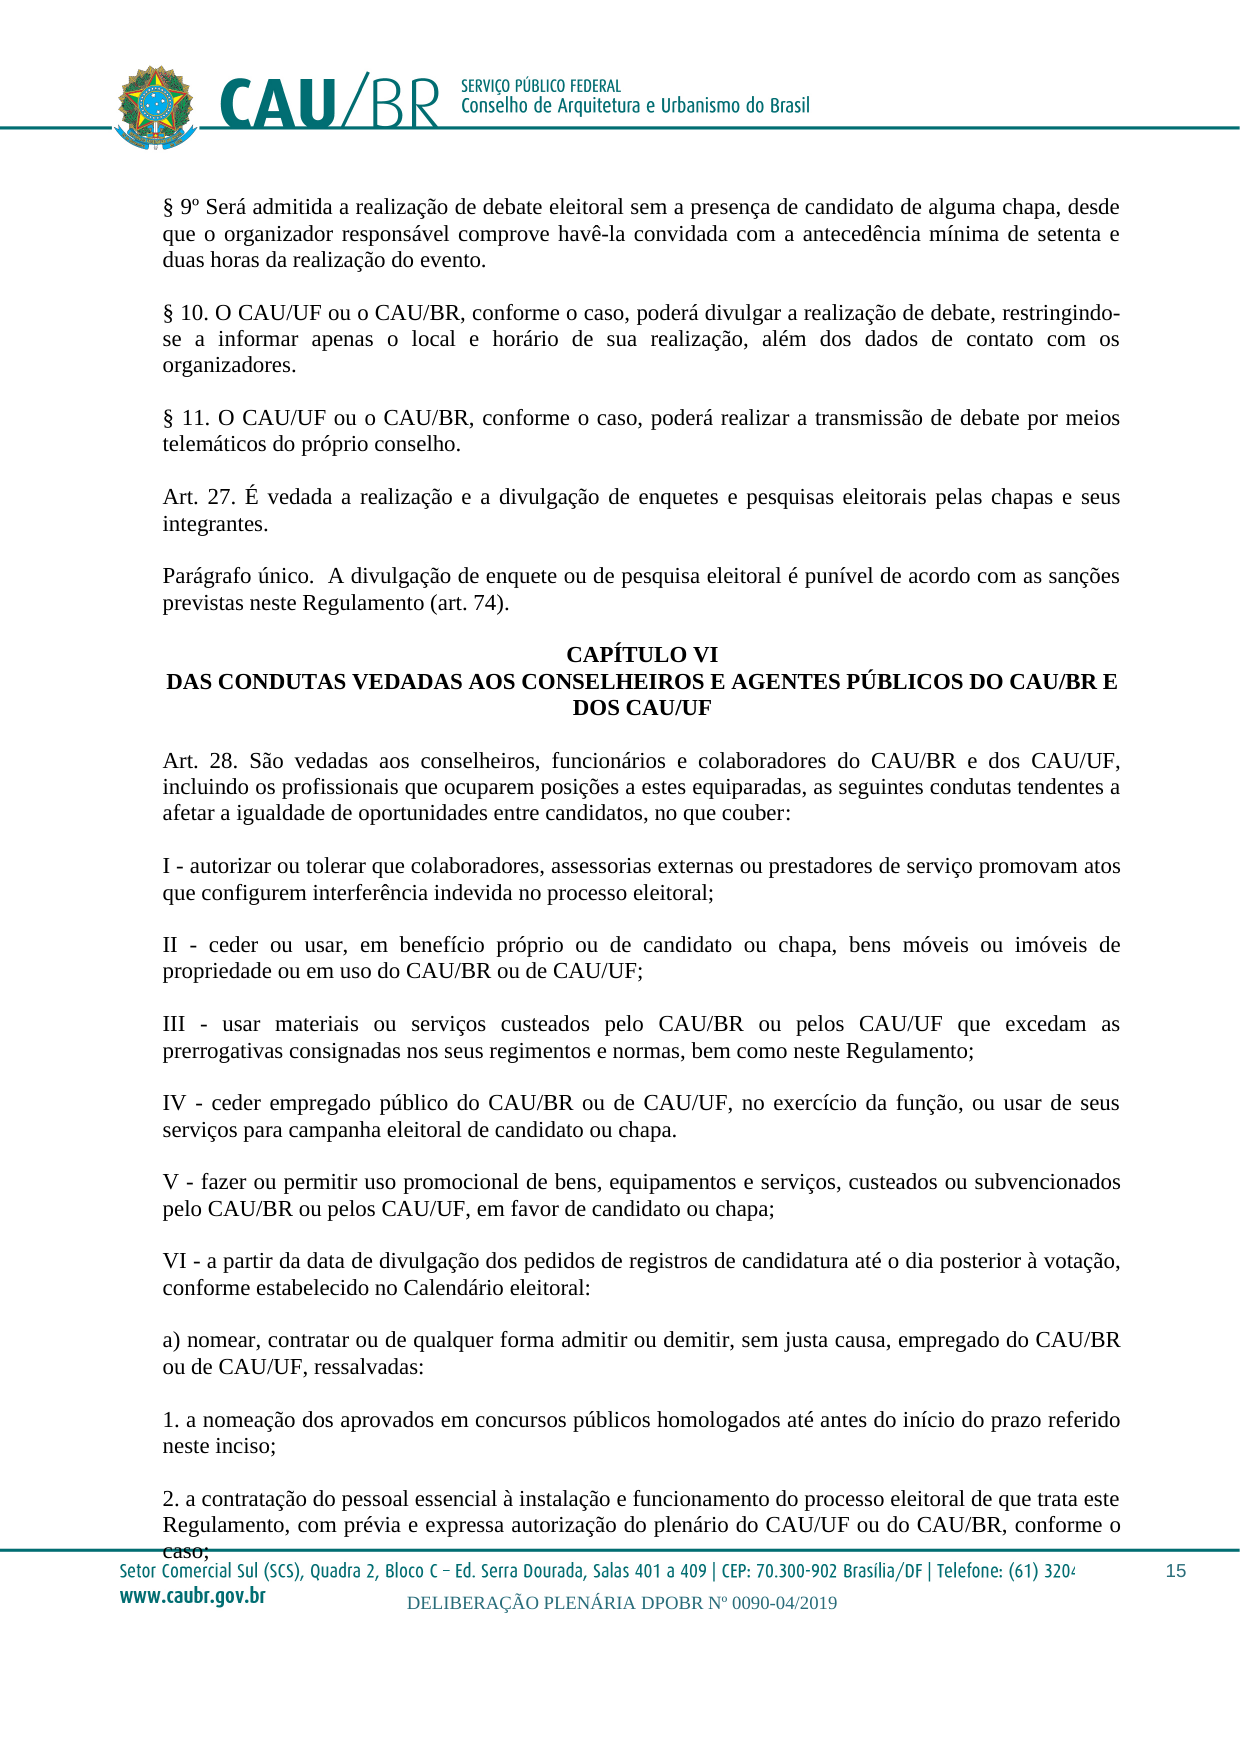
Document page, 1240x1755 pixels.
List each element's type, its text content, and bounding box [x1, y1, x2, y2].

text Art. 27. É vedada a realização e a divulgação de enquetes e pesquisas eleitorais pelas chapas e seus integrantes. [162, 483, 1122, 536]
text DAS CONDUTAS VEDADAS AOS CONSELHEIROS E AGENTES PÚBLICOS DO CAU/BR E DOS CAU/UF [162, 668, 1122, 720]
subtitle CAPÍTULO VI [162, 641, 1122, 668]
text § 10. O CAU/UF ou o CAU/BR, conforme o caso, poderá divulgar a realização de debate, restringindo-se a informar apenas o local e horário de sua realização, além dos dados de contato com os organizadores. [162, 299, 1122, 378]
text Parágrafo único. A divulgação de enquete ou de pesquisa eleitoral é punível de acordo com as sanções previstas neste Regulamento (art. 74). [162, 562, 1122, 615]
text 2. a contratação do pessoal essencial à instalação e funcionamento do processo eleitoral de que trata este Regulamento, com prévia e expressa autorização do plenário do CAU/UF ou do CAU/BR, conforme o caso; [162, 1485, 1122, 1506]
text VI - a partir da data de divulgação dos pedidos de registros de candidatura até o dia posterior à votação, conforme estabelecido no Calendário eleitoral: [162, 1247, 1122, 1300]
text Art. 28. São vedadas aos conselheiros, funcionários e colaboradores do CAU/BR e dos CAU/UF, incluindo os profissionais que ocuparem posições a estes equiparadas, as seguintes condutas tendentes a afetar a igualdade de oportunidades entre candidatos, no que couber: [162, 747, 1122, 826]
text V - fazer ou permitir uso promocional de bens, equipamentos e serviços, custeados ou subvencionados pelo CAU/BR ou pelos CAU/UF, em favor de candidato ou chapa; [162, 1168, 1122, 1221]
text IV - ceder empregado público do CAU/BR ou de CAU/UF, no exercício da função, ou usar de seus serviços para campanha eleitoral de candidato ou chapa. [162, 1089, 1122, 1142]
text § 11. O CAU/UF ou o CAU/BR, conforme o caso, poderá realizar a transmissão de debate por meios telemáticos do próprio conselho. [162, 404, 1122, 457]
text 1. a nomeação dos aprovados em concursos públicos homologados até antes do início do prazo referido neste inciso; [162, 1406, 1122, 1458]
text a) nomear, contratar ou de qualquer forma admitir ou demitir, sem justa causa, empregado do CAU/BR ou de CAU/UF, ressalvadas: [162, 1327, 1122, 1379]
text III - usar materiais ou serviços custeados pelo CAU/BR ou pelos CAU/UF que excedam as prerrogativas consignadas nos seus regimentos e normas, bem como neste Regulamento; [162, 1010, 1122, 1063]
text II - ceder ou usar, em benefício próprio ou de candidato ou chapa, bens móveis ou imóveis de propriedade ou em uso do CAU/BR ou de CAU/UF; [162, 931, 1122, 984]
text § 9º Será admitida a realização de debate eleitoral sem a presença de candidato de alguma chapa, desde que o organizador responsável comprove havê-la convidada com a antecedência mínima de setenta e duas horas da realização do evento. [162, 193, 1122, 272]
text I - autorizar ou tolerar que colaboradores, assessorias externas ou prestadores de serviço promovam atos que configurem interferência indevida no processo eleitoral; [162, 852, 1122, 905]
